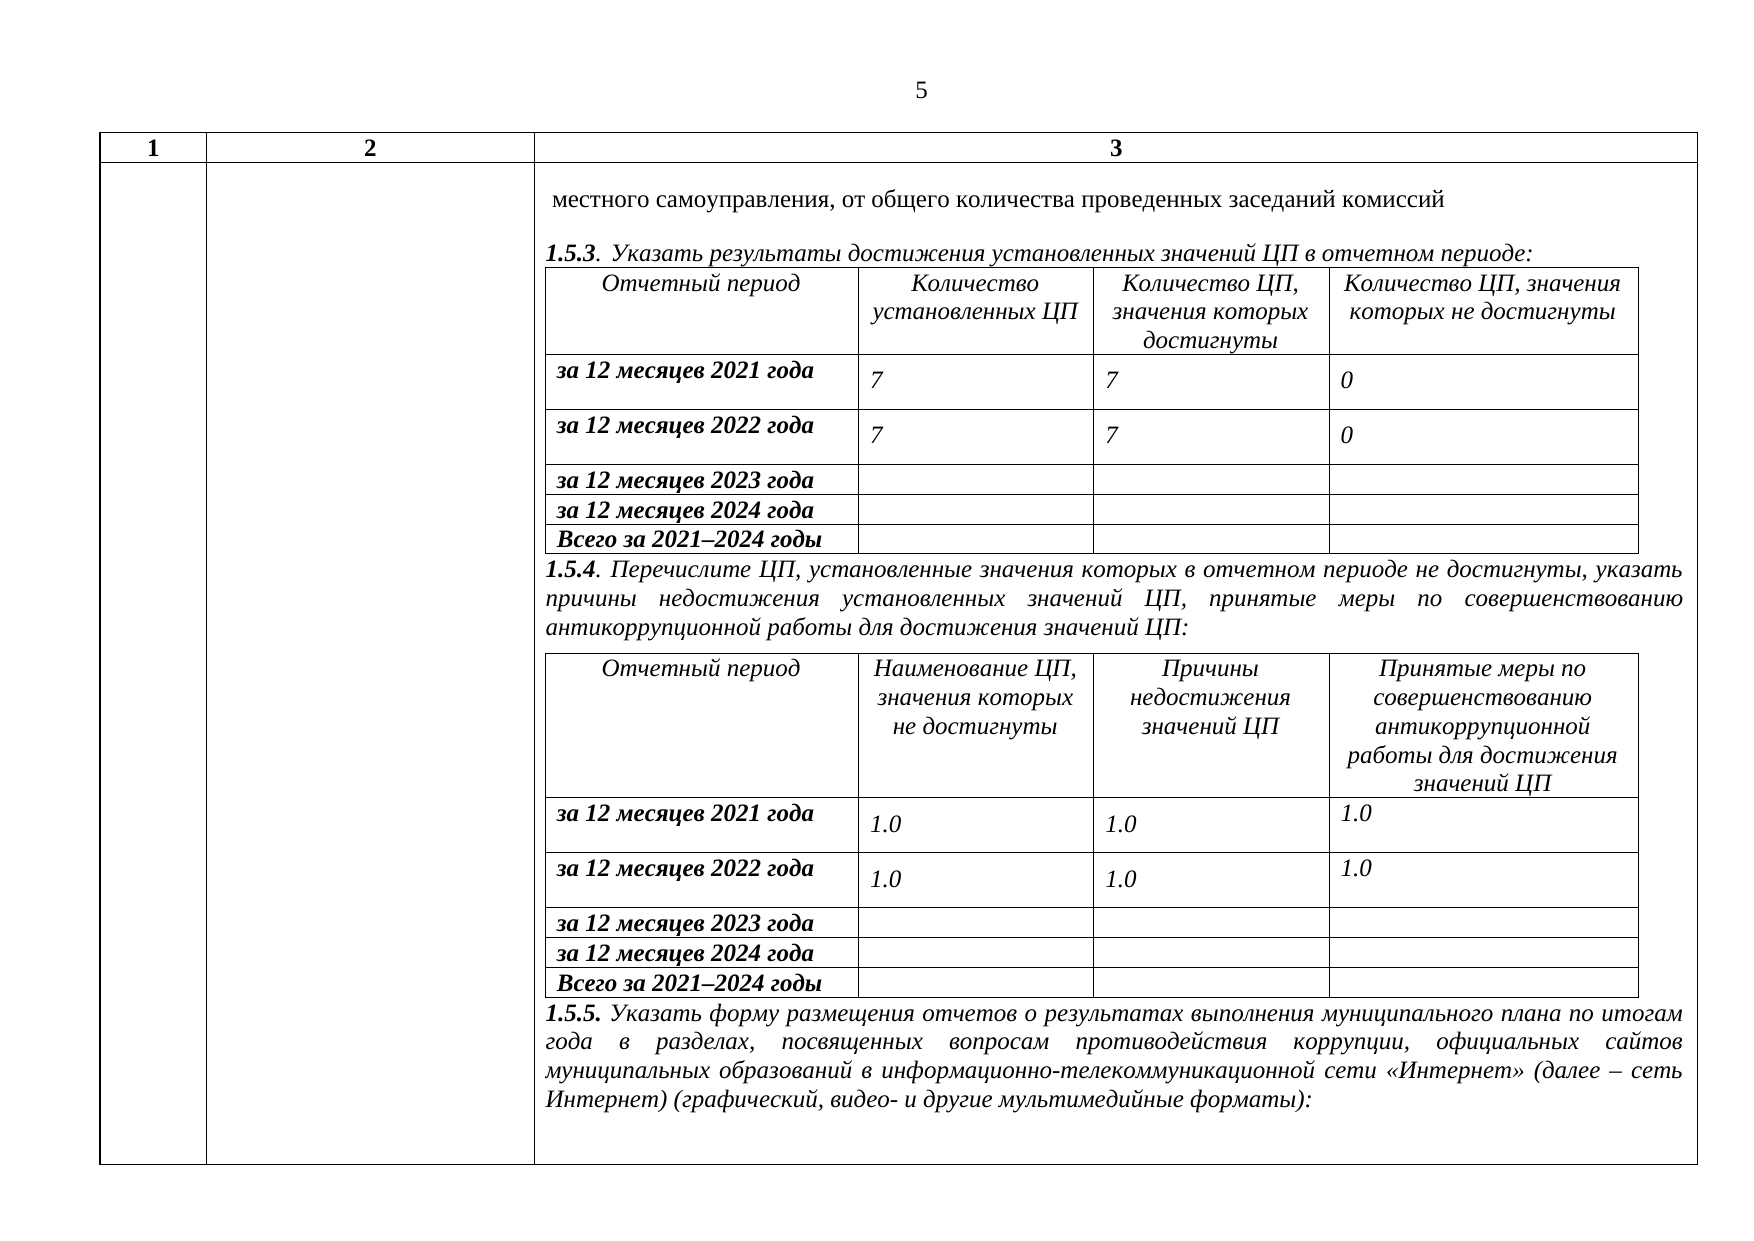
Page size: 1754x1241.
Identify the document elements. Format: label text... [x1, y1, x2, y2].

table_cell 1.0 [859, 853, 1093, 907]
table_cell за 12 месяцев 2024 года [546, 938, 858, 967]
table_cell 7 [1094, 355, 1329, 409]
table_cell 7 [1094, 410, 1329, 464]
table_cell [1094, 938, 1329, 967]
table_cell Всего за 2021–2024 годы [546, 968, 858, 997]
table_cell [859, 938, 1093, 967]
table_header Количество установленных ЦП [859, 268, 1093, 354]
table_header Количество ЦП, значения которых достигнуты [1094, 268, 1329, 354]
table_cell за 12 месяцев 2022 года [546, 853, 858, 907]
table_cell [859, 525, 1093, 553]
table_cell 7 [859, 355, 1093, 409]
table_cell 7 [859, 410, 1093, 464]
table_cell за 12 месяцев 2024 года [546, 495, 858, 523]
table_cell [1330, 495, 1638, 523]
table_cell 1.0 [1330, 853, 1638, 907]
table_cell 1.5.3. Указать результаты достижения установленных значений ЦП в отчетном периоде: 1.5.4. Перечислите ЦП, установленные значения которых в отчетном периоде не достигнуты, указать причины недостижения установленных значений ЦП, принятые меры по совершенствованию антикоррупционной работы для достижения значений ЦП: 1.5.5. Указать форму размещения отчетов о результатах выполнения муниципального плана по итогам года в разделах, посвященных вопросам противодействия коррупции, официальных сайтов муниципальных образований в информационно-телекоммуникационной сети «Интернет» (далее – сеть Интернет) (графический, видео- и другие мультимедийные форматы): [535, 163, 1697, 1164]
table_cell за 12 месяцев 2022 года [546, 410, 858, 464]
table_cell [1094, 495, 1329, 523]
table_cell [207, 163, 534, 1164]
table_header 3 [535, 133, 1697, 162]
table_cell 1.0 [1330, 798, 1638, 852]
table_cell за 12 месяцев 2023 года [546, 908, 858, 937]
table_cell за 12 месяцев 2023 года [546, 465, 858, 494]
table_cell 0 [1330, 410, 1638, 464]
table_cell [859, 465, 1093, 494]
table_header Причины недостижения значений ЦП [1094, 654, 1329, 797]
table_cell 1.0 [1094, 853, 1329, 907]
table_cell [1094, 968, 1329, 997]
table_header Количество ЦП, значения которых не достигнуты [1330, 268, 1638, 354]
table_header Наименование ЦП, значения которых не достигнуты [859, 654, 1093, 797]
table_cell 1.0 [1094, 798, 1329, 852]
table_cell [859, 908, 1093, 937]
table_cell [1330, 908, 1638, 937]
table_cell [1094, 525, 1329, 553]
table_cell за 12 месяцев 2021 года [546, 355, 858, 409]
table_header Отчетный период [546, 654, 858, 797]
table_cell [1330, 525, 1638, 553]
table_cell [1094, 465, 1329, 494]
table_cell за 12 месяцев 2021 года [546, 798, 858, 852]
table_cell [1330, 465, 1638, 494]
table_header Отчетный период [546, 268, 858, 354]
table_cell [859, 495, 1093, 523]
table_cell 0 [1330, 355, 1638, 409]
table_header 1 [101, 133, 206, 162]
table_cell [1330, 938, 1638, 967]
table_cell [859, 968, 1093, 997]
table_header 2 [207, 133, 534, 162]
table_header Принятые меры по совершенствованию антикоррупционной работы для достижения значений ЦП [1330, 654, 1638, 797]
table_cell [1094, 908, 1329, 937]
table_cell 1.0 [859, 798, 1093, 852]
table_cell местного самоуправления, от общего количества проведенных заседаний комиссий [545, 163, 1680, 238]
table_cell [1330, 968, 1638, 997]
table_cell Всего за 2021–2024 годы [546, 525, 858, 553]
table_cell [101, 163, 206, 1164]
